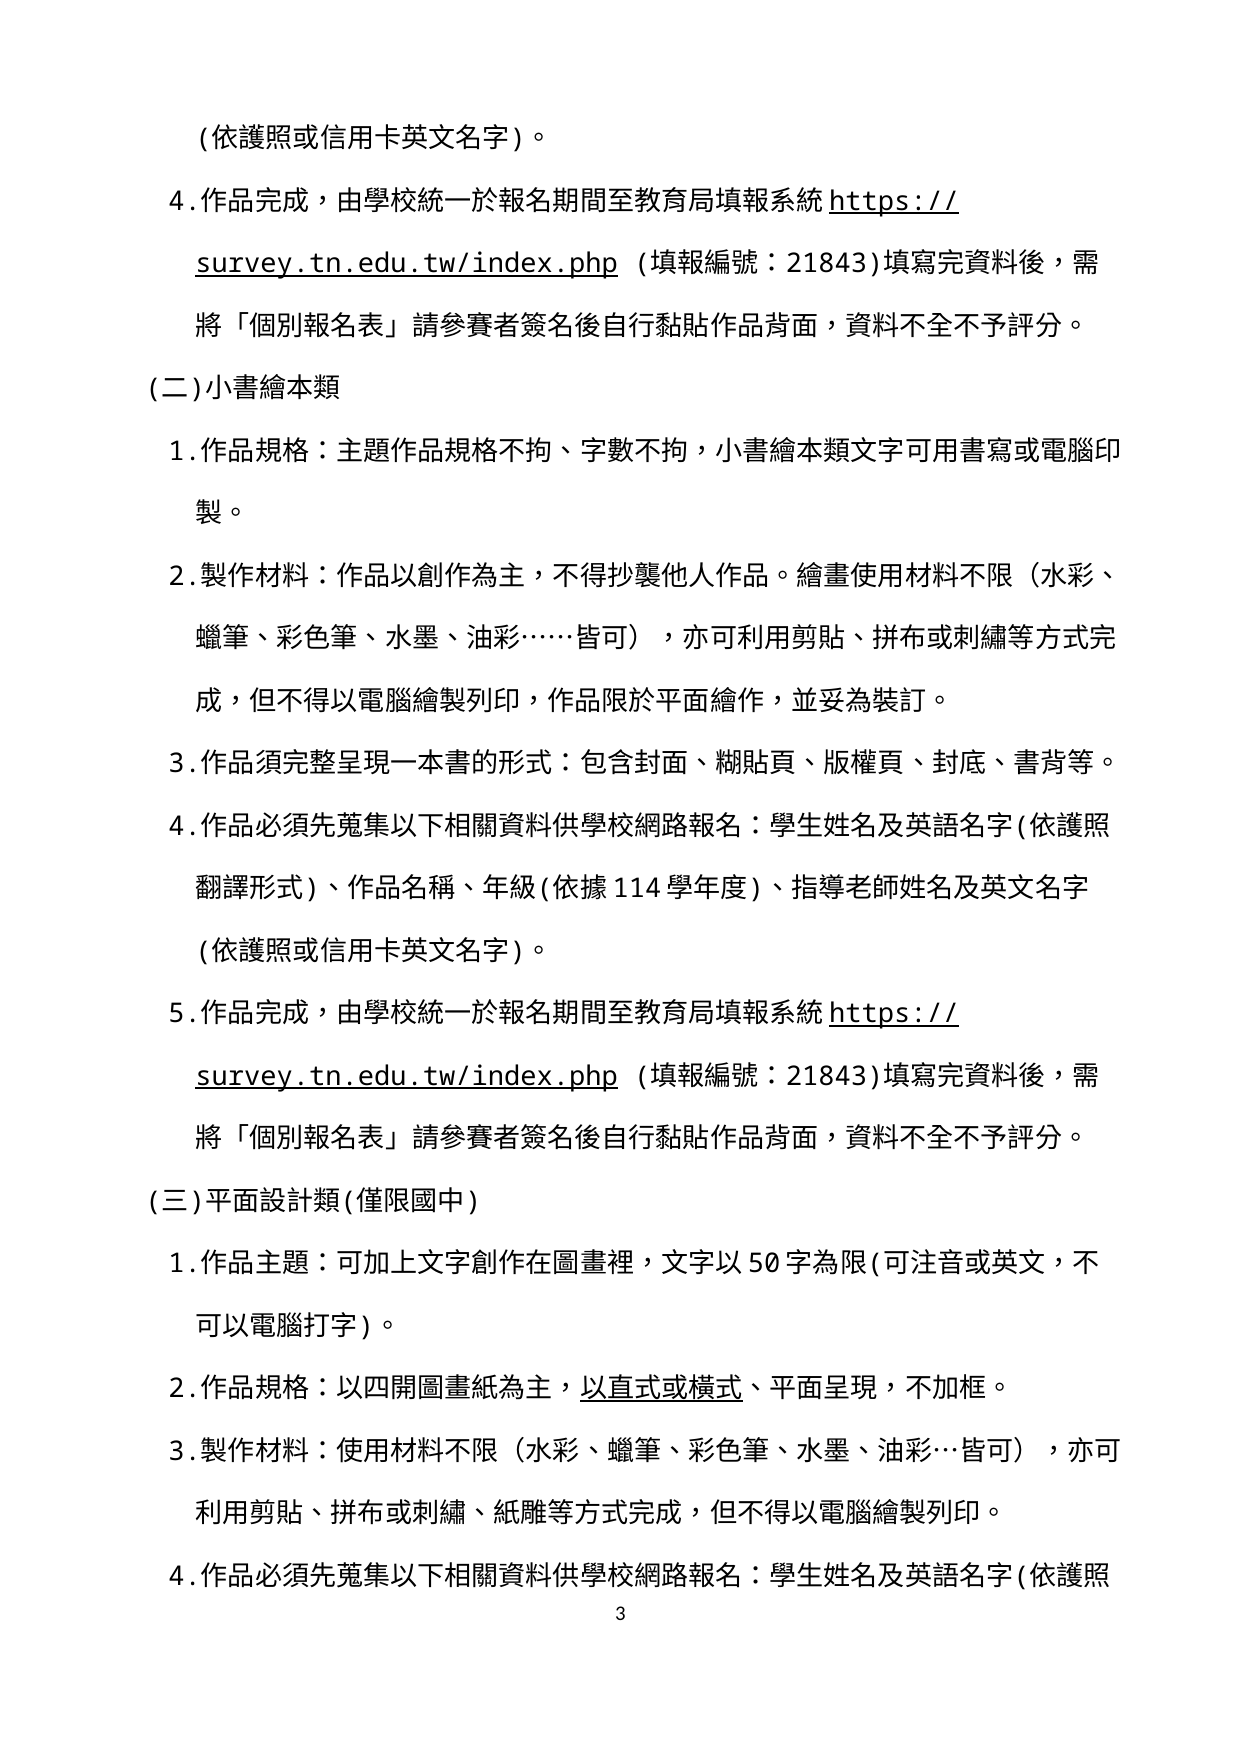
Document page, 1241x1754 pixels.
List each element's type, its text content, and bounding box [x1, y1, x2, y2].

text 3.製作材料：使用材料不限（水彩、蠟筆、彩色筆、水墨、油彩…皆可），亦可利用剪貼、拼布或刺繡、紙雕等方式完成，但不得以電腦繪製列印。 [168, 1407, 1122, 1532]
text (依護照或信用卡英文名字)。 [168, 94, 1122, 157]
text 4.作品必須先蒐集以下相關資料供學校網路報名：學生姓名及英語名字(依護照 [168, 1532, 1122, 1594]
text (三)平面設計類(僅限國中) [118, 1157, 1122, 1219]
text 4.作品必須先蒐集以下相關資料供學校網路報名：學生姓名及英語名字(依護照翻譯形式)、作品名稱、年級(依據114學年度)、指導老師姓名及英文名字(依護照或信用卡英文名字)。 [168, 782, 1122, 969]
text 1.作品主題：可加上文字創作在圖畫裡，文字以50字為限(可注音或英文，不可以電腦打字)。 [168, 1219, 1122, 1344]
text 4.作品完成，由學校統一於報名期間至教育局填報系統https://survey.tn.edu.tw/index.php (填報編號：21843)填寫完資料後，需將「個別報名表」請參賽者簽名後自行黏貼作品背面，資料不全不予評分。 [168, 157, 1122, 344]
text 1.作品規格：主題作品規格不拘、字數不拘，小書繪本類文字可用書寫或電腦印製。 [168, 407, 1122, 532]
text (二)小書繪本類 [118, 344, 1122, 407]
text 2.製作材料：作品以創作為主，不得抄襲他人作品。繪畫使用材料不限（水彩、蠟筆、彩色筆、水墨、油彩……皆可），亦可利用剪貼、拼布或刺繡等方式完成，但不得以電腦繪製列印，作品限於平面繪作，並妥為裝訂。 [168, 532, 1122, 719]
text 2.作品規格：以四開圖畫紙為主，以直式或橫式、平面呈現，不加框。 [168, 1344, 1122, 1407]
text 3.作品須完整呈現一本書的形式：包含封面、糊貼頁、版權頁、封底、書背等。 [168, 719, 1122, 782]
text 5.作品完成，由學校統一於報名期間至教育局填報系統https://survey.tn.edu.tw/index.php (填報編號：21843)填寫完資料後，需將「個別報名表」請參賽者簽名後自行黏貼作品背面，資料不全不予評分。 [168, 969, 1122, 1157]
